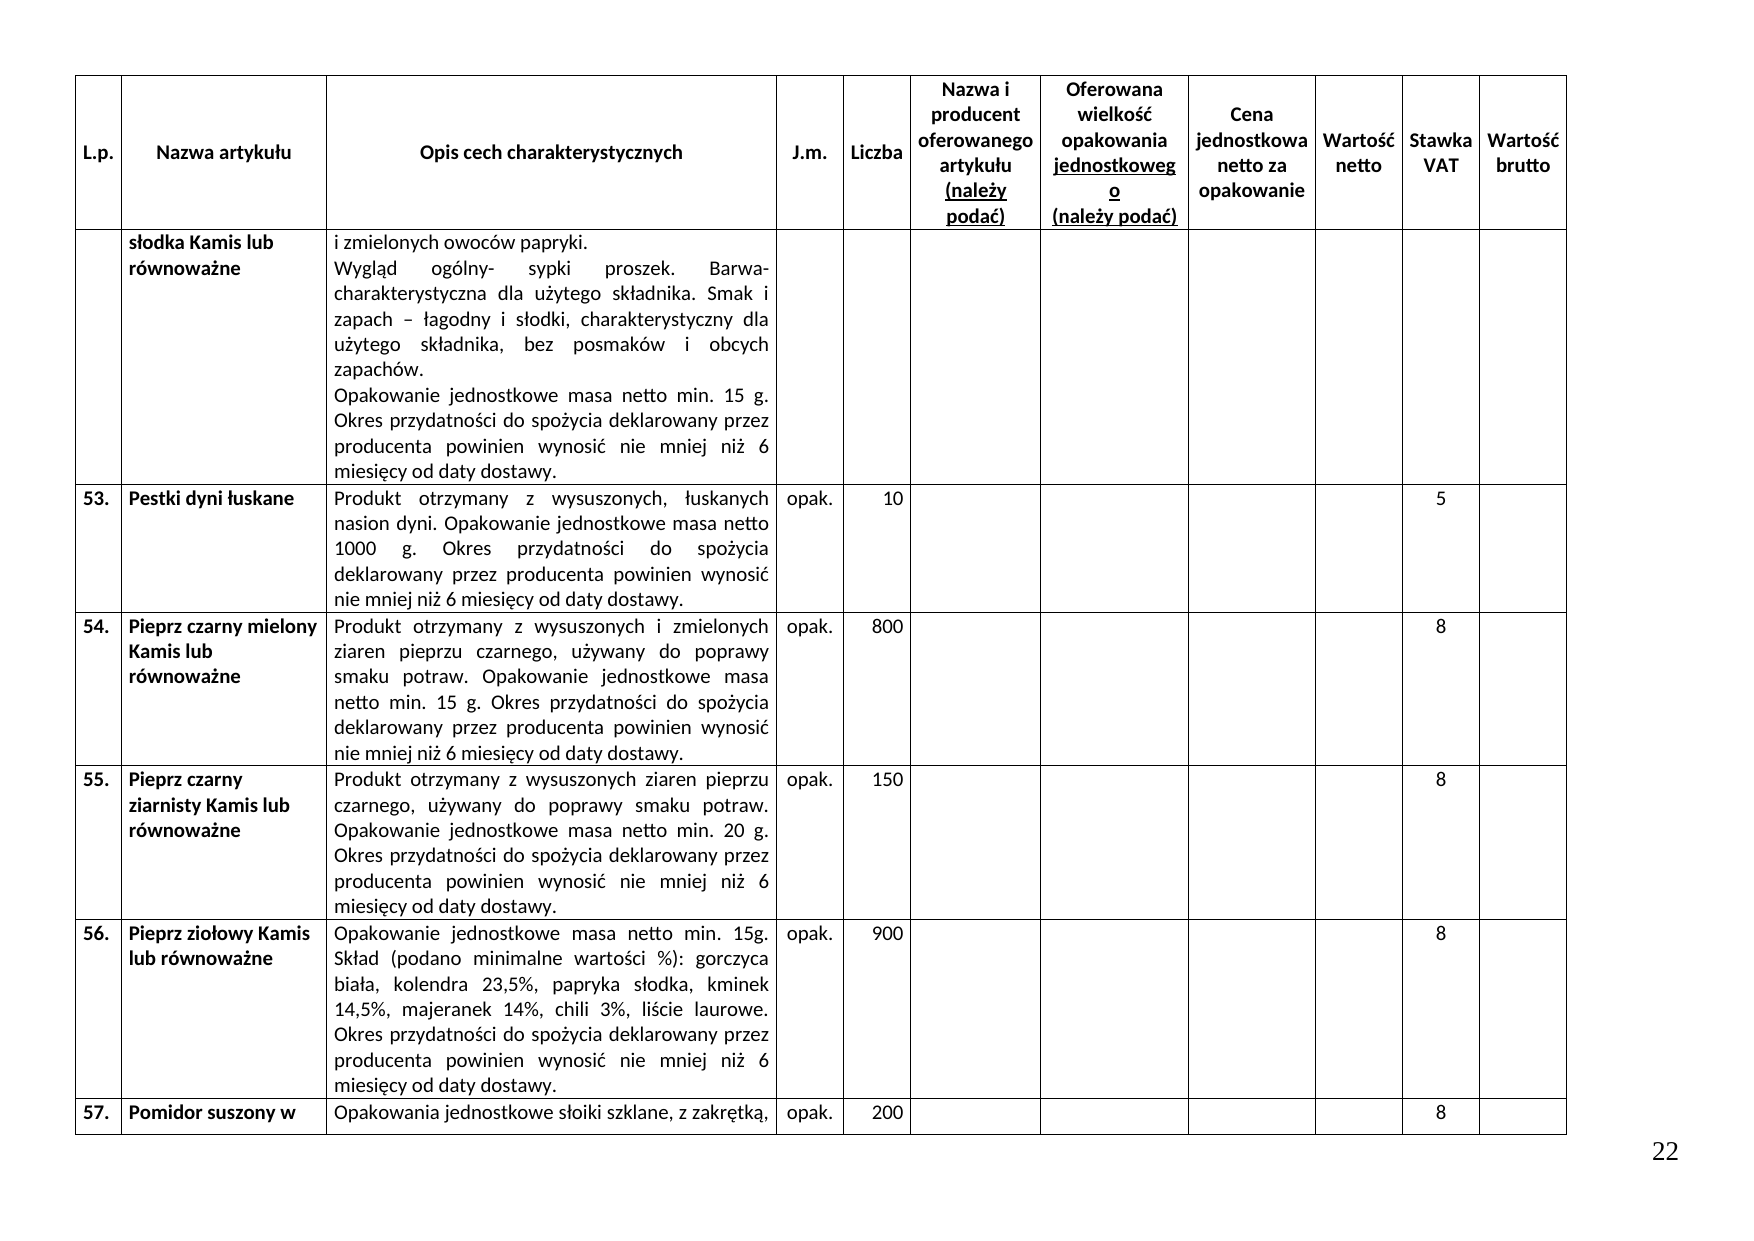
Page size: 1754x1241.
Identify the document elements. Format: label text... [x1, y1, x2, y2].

table_cell Produkt otrzymany z wysuszonych i zmielonych ziaren pieprzu czarnego, używany do poprawy smaku potraw. Opakowanie jednostkowe masa netto min. 15 g. Okres przydatności do spożycia deklarowany przez producenta powinien wynosić nie mniej niż 6 miesięcy od daty dostawy. [327, 613, 776, 765]
table_cell [911, 1099, 1040, 1134]
table_cell [777, 230, 843, 484]
table_cell opak. [777, 1099, 843, 1134]
table_header Wartość brutto [1480, 76, 1566, 228]
table_cell 8 [1403, 1099, 1479, 1134]
table_cell [76, 920, 121, 1098]
table_cell opak. [777, 613, 843, 765]
table_cell 200 [844, 1099, 910, 1134]
table_cell 900 [844, 920, 910, 1098]
table_cell Opakowanie jednostkowe masa netto min. 15g. Skład (podano minimalne wartości %): gorczyca biała, kolendra 23,5%, papryka słodka, kminek 14,5%, majeranek 14%, chili 3%, liście laurowe. Okres przydatności do spożycia deklarowany przez producenta powinien wynosić nie mniej niż 6 miesięcy od daty dostawy. [327, 920, 776, 1098]
table_header Cena jednostkowa netto za opakowanie [1189, 76, 1315, 228]
table_cell 8 [1403, 766, 1479, 919]
table_cell [1041, 920, 1188, 1098]
table_cell Pieprz ziołowy Kamis lub równoważne [122, 920, 326, 1098]
table_cell Pieprz czarny ziarnisty Kamis lub równoważne [122, 766, 326, 919]
table_cell [76, 766, 121, 919]
table_cell Pestki dyni łuskane [122, 485, 326, 612]
table_cell [76, 613, 121, 765]
table_header L.p. [76, 76, 121, 228]
table_cell [1316, 613, 1402, 765]
table_cell [911, 766, 1040, 919]
table_cell 10 [844, 485, 910, 612]
table_cell opak. [777, 485, 843, 612]
table_cell 150 [844, 766, 910, 919]
table_header Oferowana wielkość opakowania jednostkowego (należy podać) [1041, 76, 1188, 228]
table_cell [1316, 920, 1402, 1098]
table_header Wartość netto [1316, 76, 1402, 228]
table_cell słodka Kamis lub równoważne [122, 230, 326, 484]
table_cell [1316, 766, 1402, 919]
table_cell [1041, 230, 1188, 484]
table_header Nazwa i producent oferowanego artykułu (należy podać) [911, 76, 1040, 228]
table_cell [1316, 230, 1402, 484]
table_cell [1189, 920, 1315, 1098]
table_cell [1316, 485, 1402, 612]
table_cell [1480, 766, 1566, 919]
table_cell 5 [1403, 485, 1479, 612]
table_cell [1480, 920, 1566, 1098]
table_header Stawka VAT [1403, 76, 1479, 228]
table_cell [1480, 485, 1566, 612]
table_cell [1403, 230, 1479, 484]
table_header J.m. [777, 76, 843, 228]
table_cell Opakowania jednostkowe słoiki szklane, z zakrętką, [327, 1099, 776, 1134]
table_cell [1189, 1099, 1315, 1134]
table_cell 8 [1403, 613, 1479, 765]
table_cell [1189, 613, 1315, 765]
table_cell 800 [844, 613, 910, 765]
table_cell [1480, 613, 1566, 765]
table_cell [911, 613, 1040, 765]
table_cell [1480, 230, 1566, 484]
table_cell [1480, 1099, 1566, 1134]
table_cell [1189, 230, 1315, 484]
table_cell [1041, 613, 1188, 765]
table_cell [1316, 1099, 1402, 1134]
table_header Liczba [844, 76, 910, 228]
table_cell [1041, 485, 1188, 612]
table_cell Produkt otrzymany z wysuszonych ziaren pieprzu czarnego, używany do poprawy smaku potraw. Opakowanie jednostkowe masa netto min. 20 g. Okres przydatności do spożycia deklarowany przez producenta powinien wynosić nie mniej niż 6 miesięcy od daty dostawy. [327, 766, 776, 919]
table_cell Produkt otrzymany z wysuszonych, łuskanych nasion dyni. Opakowanie jednostkowe masa netto 1000 g. Okres przydatności do spożycia deklarowany przez producenta powinien wynosić nie mniej niż 6 miesięcy od daty dostawy. [327, 485, 776, 612]
table_cell [76, 230, 121, 484]
table_cell [76, 1099, 121, 1134]
table_cell 8 [1403, 920, 1479, 1098]
table_cell [844, 230, 910, 484]
table_header Opis cech charakterystycznych [327, 76, 776, 228]
table_cell opak. [777, 920, 843, 1098]
table_cell Pomidor suszony w [122, 1099, 326, 1134]
table_cell [1041, 1099, 1188, 1134]
table_cell [1189, 485, 1315, 612]
table_cell [76, 485, 121, 612]
table_cell [911, 920, 1040, 1098]
table_cell [911, 485, 1040, 612]
table_cell [1189, 766, 1315, 919]
table_header Nazwa artykułu [122, 76, 326, 228]
table_cell [911, 230, 1040, 484]
table_cell i zmielonych owoców papryki. Wygląd ogólny- sypki proszek. Barwa- charakterystyczna dla użytego składnika. Smak i zapach – łagodny i słodki, charakterystyczny dla użytego składnika, bez posmaków i obcych zapachów. Opakowanie jednostkowe masa netto min. 15 g. Okres przydatności do spożycia deklarowany przez producenta powinien wynosić nie mniej niż 6 miesięcy od daty dostawy. [327, 230, 776, 484]
table_cell [1041, 766, 1188, 919]
table_cell opak. [777, 766, 843, 919]
table_cell Pieprz czarny mielony Kamis lub równoważne [122, 613, 326, 765]
